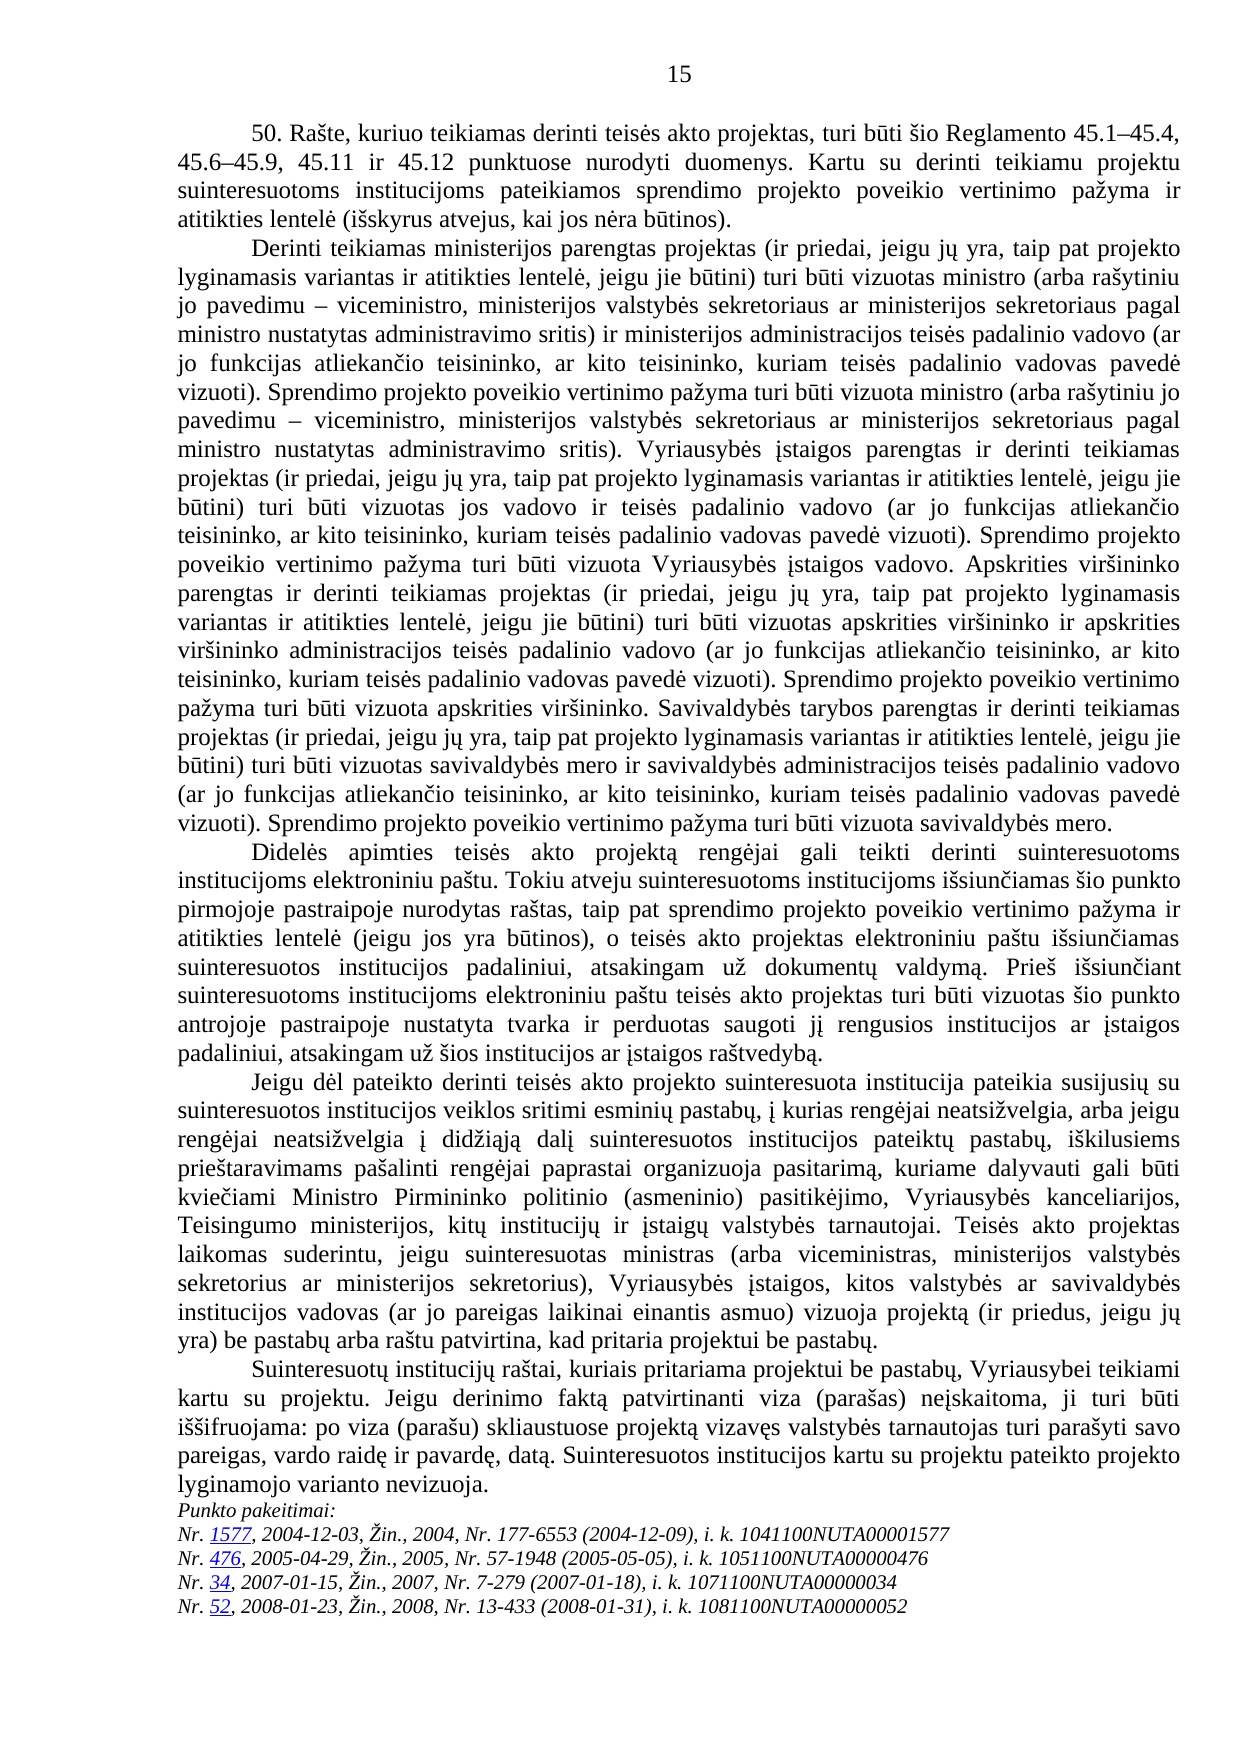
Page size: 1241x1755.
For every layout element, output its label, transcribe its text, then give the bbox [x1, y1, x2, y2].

text Derinti teikiamas ministerijos parengtas projektas (ir priedai, jeigu jų yra, taip pat projekto lyginamasis variantas ir atitikties lentelė, jeigu jie būtini) turi būti vizuotas ministro (arba rašytiniu jo pavedimu – viceministro, ministerijos valstybės sekretoriaus ar ministerijos sekretoriaus pagal ministro nustatytas administravimo sritis) ir ministerijos administracijos teisės padalinio vadovo (ar jo funkcijas atliekančio teisininko, ar kito teisininko, kuriam teisės padalinio vadovas pavedė vizuoti). Sprendimo projekto poveikio vertinimo pažyma turi būti vizuota ministro (arba rašytiniu jo pavedimu – viceministro, ministerijos valstybės sekretoriaus ar ministerijos sekretoriaus pagal ministro nustatytas administravimo sritis). Vyriausybės įstaigos parengtas ir derinti teikiamas projektas (ir priedai, jeigu jų yra, taip pat projekto lyginamasis variantas ir atitikties lentelė, jeigu jie būtini) turi būti vizuotas jos vadovo ir teisės padalinio vadovo (ar jo funkcijas atliekančio teisininko, ar kito teisininko, kuriam teisės padalinio vadovas pavedė vizuoti). Sprendimo projekto poveikio vertinimo pažyma turi būti vizuota Vyriausybės įstaigos vadovo. Apskrities viršininko parengtas ir derinti teikiamas projektas (ir priedai, jeigu jų yra, taip pat projekto lyginamasis variantas ir atitikties lentelė, jeigu jie būtini) turi būti vizuotas apskrities viršininko ir apskrities viršininko administracijos teisės padalinio vadovo (ar jo funkcijas atliekančio teisininko, ar kito teisininko, kuriam teisės padalinio vadovas pavedė vizuoti). Sprendimo projekto poveikio vertinimo pažyma turi būti vizuota apskrities viršininko. Savivaldybės tarybos parengtas ir derinti teikiamas projektas (ir priedai, jeigu jų yra, taip pat projekto lyginamasis variantas ir atitikties lentelė, jeigu jie būtini) turi būti vizuotas savivaldybės mero ir savivaldybės administracijos teisės padalinio vadovo (ar jo funkcijas atliekančio teisininko, ar kito teisininko, kuriam teisės padalinio vadovas pavedė vizuoti). Sprendimo projekto poveikio vertinimo pažyma turi būti vizuota savivaldybės mero. [177, 233, 1181, 837]
text Punkto pakeitimai: [177, 1498, 1181, 1522]
text 50. Rašte, kuriuo teikiamas derinti teisės akto projektas, turi būti šio Reglamento 45.1–45.4, 45.6–45.9, 45.11 ir 45.12 punktuose nurodyti duomenys. Kartu su derinti teikiamu projektu suinteresuotoms institucijoms pateikiamos sprendimo projekto poveikio vertinimo pažyma ir atitikties lentelė (išskyrus atvejus, kai jos nėra būtinos). [177, 118, 1181, 233]
text Didelės apimties teisės akto projektą rengėjai gali teikti derinti suinteresuotoms institucijoms elektroniniu paštu. Tokiu atveju suinteresuotoms institucijoms išsiunčiamas šio punkto pirmojoje pastraipoje nurodytas raštas, taip pat sprendimo projekto poveikio vertinimo pažyma ir atitikties lentelė (jeigu jos yra būtinos), o teisės akto projektas elektroniniu paštu išsiunčiamas suinteresuotos institucijos padaliniui, atsakingam už dokumentų valdymą. Prieš išsiunčiant suinteresuotoms institucijoms elektroniniu paštu teisės akto projektas turi būti vizuotas šio punkto antrojoje pastraipoje nustatyta tvarka ir perduotas saugoti jį rengusios institucijos ar įstaigos padaliniui, atsakingam už šios institucijos ar įstaigos raštvedybą. [177, 837, 1181, 1067]
text Nr. 52, 2008-01-23, Žin., 2008, Nr. 13-433 (2008-01-31), i. k. 1081100NUTA00000052 [177, 1594, 1181, 1618]
text Nr. 1577, 2004-12-03, Žin., 2004, Nr. 177-6553 (2004-12-09), i. k. 1041100NUTA00001577 [177, 1522, 1181, 1546]
text Suinteresuotų institucijų raštai, kuriais pritariama projektui be pastabų, Vyriausybei teikiami kartu su projektu. Jeigu derinimo faktą patvirtinanti viza (parašas) neįskaitoma, ji turi būti iššifruojama: po viza (parašu) skliaustuose projektą vizavęs valstybės tarnautojas turi parašyti savo pareigas, vardo raidę ir pavardę, datą. Suinteresuotos institucijos kartu su projektu pateikto projekto lyginamojo varianto nevizuoja. [177, 1354, 1181, 1498]
text Nr. 476, 2005-04-29, Žin., 2005, Nr. 57-1948 (2005-05-05), i. k. 1051100NUTA00000476 [177, 1546, 1181, 1570]
text Jeigu dėl pateikto derinti teisės akto projekto suinteresuota institucija pateikia susijusių su suinteresuotos institucijos veiklos sritimi esminių pastabų, į kurias rengėjai neatsižvelgia, arba jeigu rengėjai neatsižvelgia į didžiąją dalį suinteresuotos institucijos pateiktų pastabų, iškilusiems prieštaravimams pašalinti rengėjai paprastai organizuoja pasitarimą, kuriame dalyvauti gali būti kviečiami Ministro Pirmininko politinio (asmeninio) pasitikėjimo, Vyriausybės kanceliarijos, Teisingumo ministerijos, kitų institucijų ir įstaigų valstybės tarnautojai. Teisės akto projektas laikomas suderintu, jeigu suinteresuotas ministras (arba viceministras, ministerijos valstybės sekretorius ar ministerijos sekretorius), Vyriausybės įstaigos, kitos valstybės ar savivaldybės institucijos vadovas (ar jo pareigas laikinai einantis asmuo) vizuoja projektą (ir priedus, jeigu jų yra) be pastabų arba raštu patvirtina, kad pritaria projektui be pastabų. [177, 1067, 1181, 1354]
text Nr. 34, 2007-01-15, Žin., 2007, Nr. 7-279 (2007-01-18), i. k. 1071100NUTA00000034 [177, 1570, 1181, 1594]
